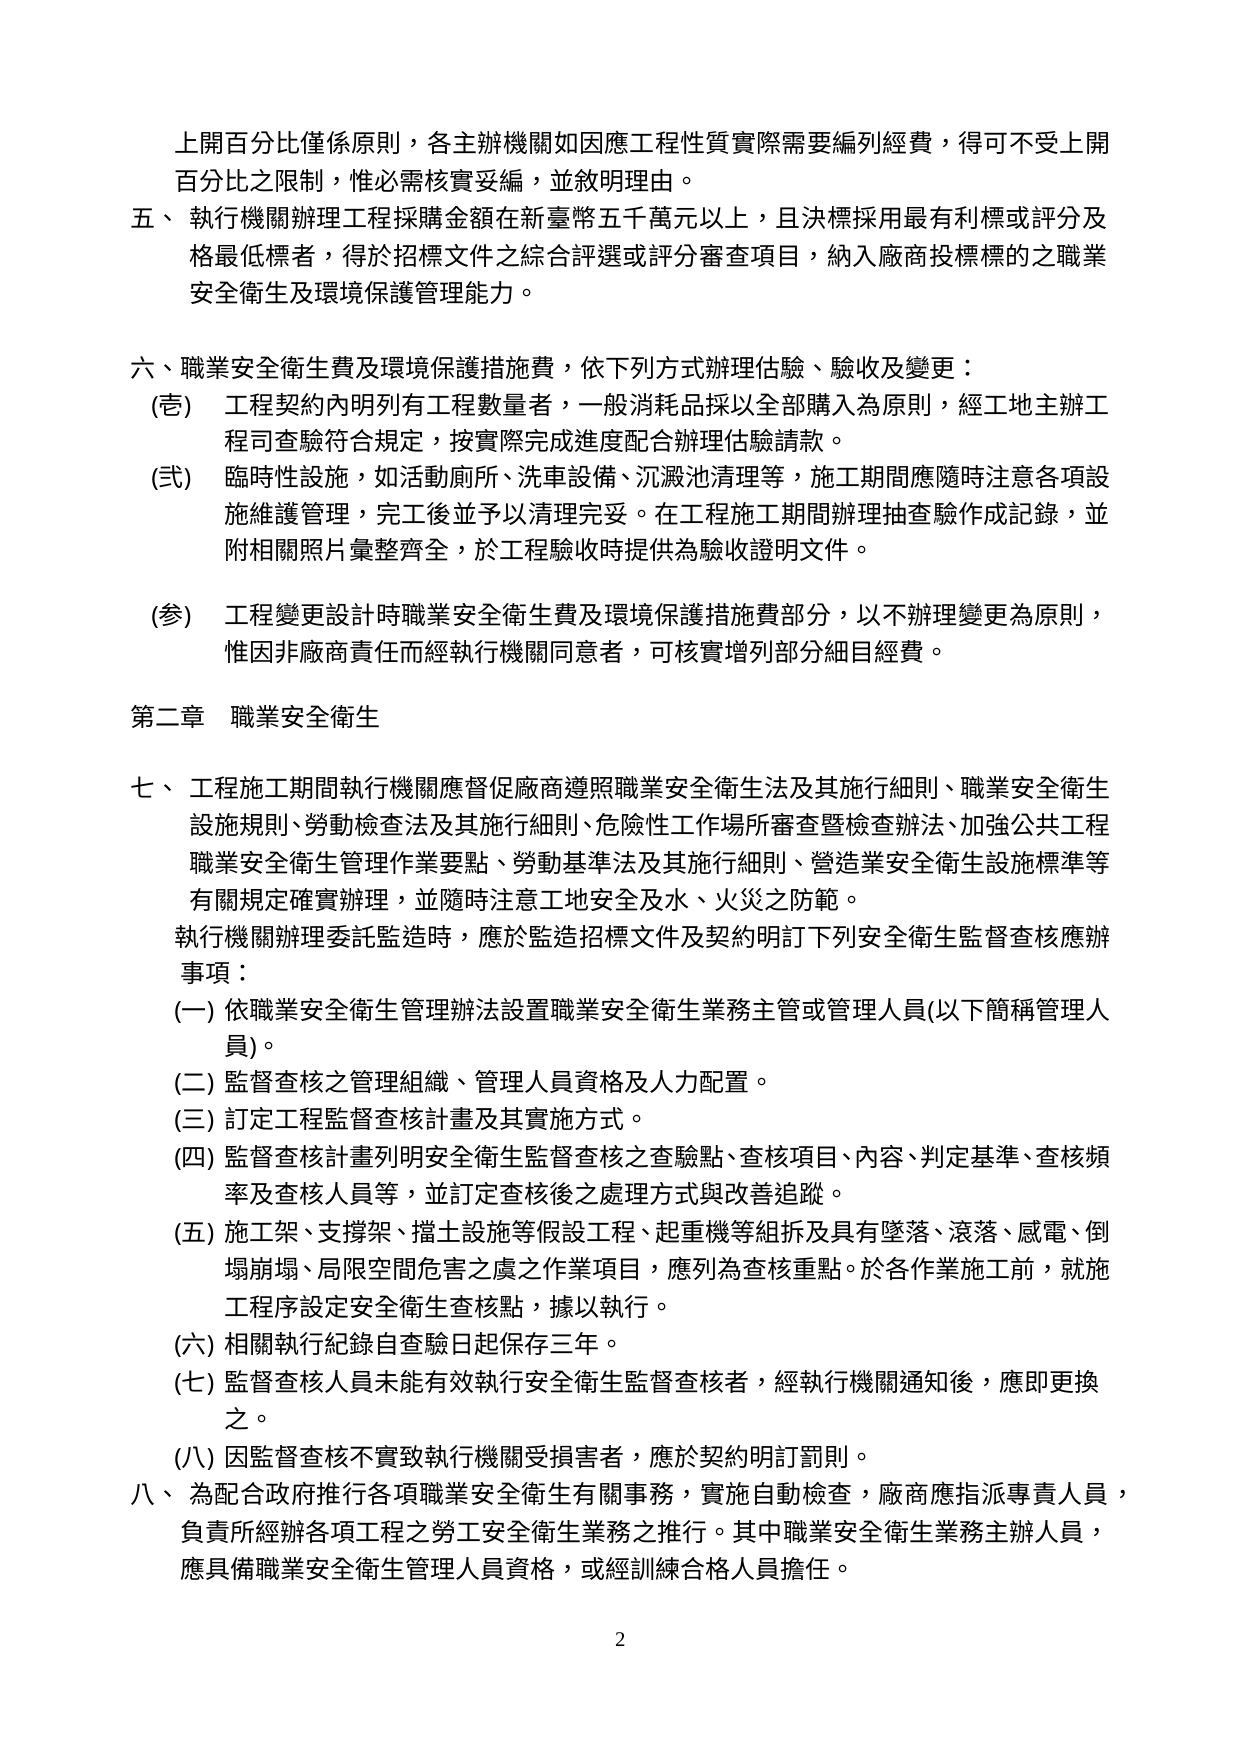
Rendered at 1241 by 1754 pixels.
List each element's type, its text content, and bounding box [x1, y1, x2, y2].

list 監督查核計畫列明安全衛生監督查核之查驗點、查核項目、內容、判定基準、查核頻率及查核人員等，並訂定查核後之處理方式與改善追蹤。 [174, 1136, 1110, 1211]
text 六、職業安全衛生費及環境保護措施費，依下列方式辦理估驗、驗收及變更： [130, 348, 1110, 385]
list 職業安全衛生 [130, 697, 1110, 734]
list 工程施工期間執行機關應督促廠商遵照職業安全衛生法及其施行細則、職業安全衛生設施規則、勞動檢查法及其施行細則、危險性工作場所審查暨檢查辦法、加強公共工程職業安全衛生管理作業要點、勞動基準法及其施行細則、營造業安全衛生設施標準等有關規定確實辦理，並隨時注意工地安全及水、火災之防範。 [130, 768, 1110, 918]
list 監督查核人員未能有效執行安全衛生監督查核者，經執行機關通知後，應即更換之。 [174, 1361, 1110, 1436]
list 施工架、支撐架、擋土設施等假設工程、起重機等組拆及具有墜落、滾落、感電、倒塌崩塌、局限空間危害之虞之作業項目，應列為查核重點。於各作業施工前，就施工程序設定安全衛生查核點，據以執行。 [174, 1211, 1110, 1324]
list 臨時性設施，如活動廁所、洗車設備、沉澱池清理等，施工期間應隨時注意各項設施維護管理，完工後並予以清理完妥。在工程施工期間辦理抽查驗作成記錄，並附相關照片彙整齊全，於工程驗收時提供為驗收證明文件。 [151, 458, 1110, 567]
list 訂定工程監督查核計畫及其實施方式。 [174, 1099, 1110, 1136]
list 監督查核之管理組織、管理人員資格及人力配置。 [174, 1063, 1110, 1099]
list 依職業安全衛生管理辦法設置職業安全衛生業務主管或管理人員(以下簡稱管理人員)。 [174, 990, 1110, 1063]
list 工程契約內明列有工程數量者，一般消耗品採以全部購入為原則，經工地主辦工程司查驗符合規定，按實際完成進度配合辦理估驗請款。 [151, 385, 1110, 458]
list 因監督查核不實致執行機關受損害者，應於契約明訂罰則。 [174, 1436, 1110, 1474]
list 工程變更設計時職業安全衛生費及環境保護措施費部分，以不辦理變更為原則，惟因非廠商責任而經執行機關同意者，可核實增列部分細目經費。 [151, 596, 1110, 668]
text 執行機關辦理委託監造時，應於監造招標文件及契約明訂下列安全衛生監督查核應辦事項： [174, 918, 1110, 990]
list 相關執行紀錄自查驗日起保存三年。 [174, 1324, 1110, 1361]
text 上開百分比僅係原則，各主辦機關如因應工程性質實際需要編列經費，得可不受上開百分比之限制，惟必需核實妥編，並敘明理由。 [174, 123, 1110, 198]
list 為配合政府推行各項職業安全衛生有關事務，實施自動檢查，廠商應指派專責人員，負責所經辦各項工程之勞工安全衛生業務之推行。其中職業安全衛生業務主辦人員，應具備職業安全衛生管理人員資格，或經訓練合格人員擔任。 [130, 1474, 1110, 1586]
list 執行機關辦理工程採購金額在新臺幣五千萬元以上，且決標採用最有利標或評分及格最低標者，得於招標文件之綜合評選或評分審查項目，納入廠商投標標的之職業安全衛生及環境保護管理能力。 [130, 198, 1110, 310]
